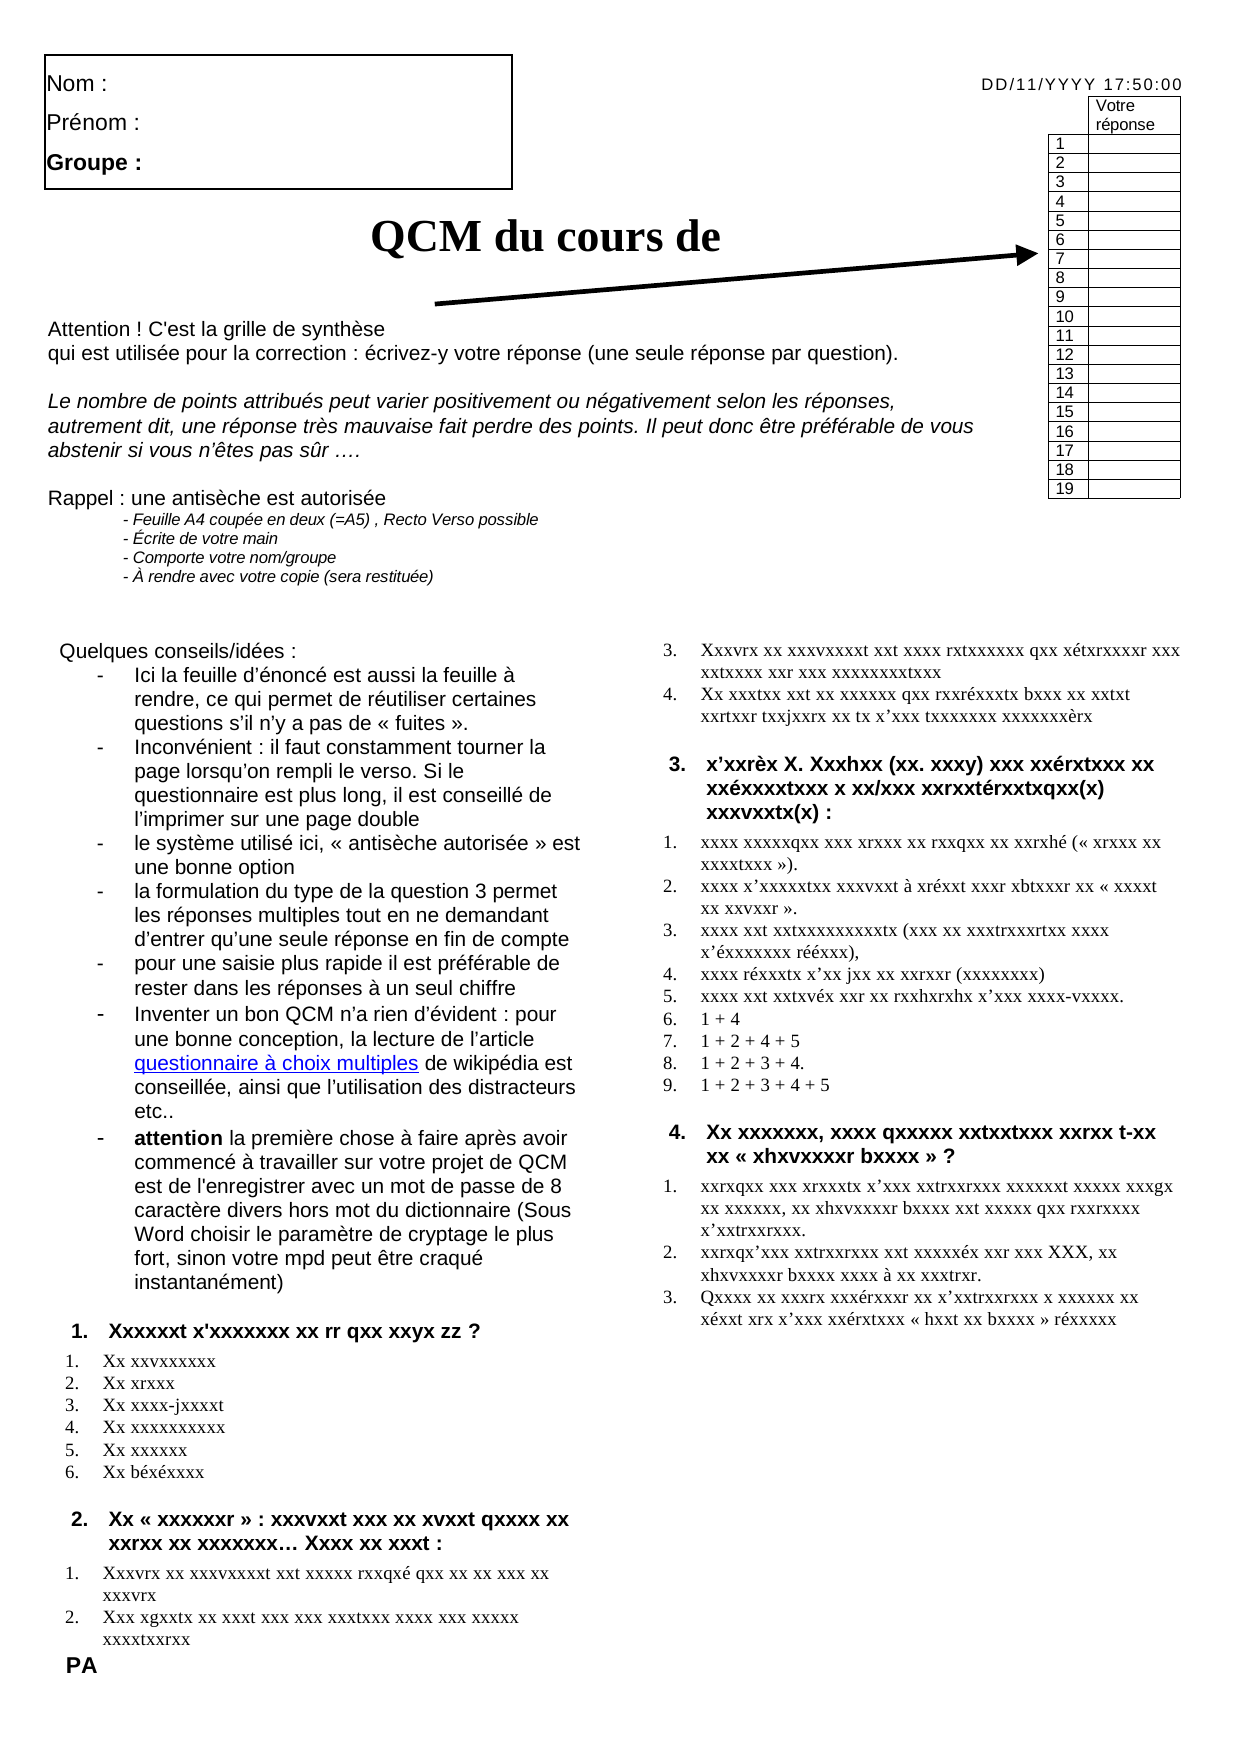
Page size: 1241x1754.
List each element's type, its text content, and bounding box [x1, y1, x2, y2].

list Xxx xgxxtx xx xxxt xxx xxx xxxtxxx xxxx xxx xxxxx xxxxtxxrxx [65, 1606, 583, 1650]
list le système utilisé ici, « antisèche autorisée » est une bonne option [97, 831, 583, 879]
text qui est utilisée pour la correction : écrivez-y votre réponse (une seule réponse par question). [48, 341, 982, 365]
table_cell 7 [1049, 250, 1088, 268]
table_cell 12 [1049, 346, 1088, 364]
table_cell [1089, 231, 1180, 249]
table_cell 9 [1049, 288, 1088, 306]
table_cell [1089, 192, 1180, 211]
table_header Votre réponse [1089, 97, 1180, 134]
table_cell [1089, 442, 1180, 460]
text Le nombre de points attribués peut varier positivement ou négativement selon les réponses, autrement dit, une réponse très mauvaise fait perdre des points. Il peut donc être préférable de vous abstenir si vous n’êtes pas sûr …. [48, 389, 982, 462]
list Xx béxéxxxx [65, 1460, 583, 1482]
table_cell 15 [1049, 403, 1088, 421]
list xxxx xxt xxtxvéx xxr xx rxxhxrxhx x’xxx xxxx-vxxxx. [663, 985, 1181, 1007]
list Inventer un bon QCM n’a rien d’évident : pour une bonne conception, la lecture de l’article questionnaire à choix multiples de wikipédia est conseillée, ainsi que l’utilisation des distracteurs etc.. [97, 999, 583, 1123]
table_cell [1089, 173, 1180, 191]
list Xx xrxxx [65, 1372, 583, 1394]
subtitle Xx « xxxxxxr » : xxxvxxt xxx xx xvxxt qxxxx xx xxrxx xx xxxxxxx… Xxxx xx xxxt : [71, 1507, 583, 1555]
text - À rendre avec votre copie (sera restituée) [123, 567, 982, 586]
text Prénom : [46, 108, 511, 136]
table_cell 3 [1049, 173, 1088, 191]
list xxxx xxxxxqxx xxx xrxxx xx rxxqxx xx xxrxhé (« xrxxx xx xxxxtxxx »). [663, 830, 1181, 874]
table_cell [1089, 307, 1180, 326]
subtitle Xx xxxxxxx, xxxx qxxxxx xxtxxtxxx xxrxx t-xx xx « xhxvxxxxr bxxxx » ? [669, 1120, 1181, 1168]
list 1 + 4 [663, 1007, 1181, 1029]
table_cell 10 [1049, 307, 1088, 326]
subtitle Xxxxxxt x'xxxxxxx xx rr qxx xxyx zz ? [71, 1319, 583, 1343]
table_cell [1089, 212, 1180, 230]
table_cell [1089, 250, 1180, 268]
table_cell [1089, 480, 1180, 498]
list pour une saisie plus rapide il est préférable de rester dans les réponses à un seul chiffre [97, 951, 583, 999]
table_cell [1089, 327, 1180, 345]
table_cell [1089, 269, 1180, 287]
table_cell 4 [1049, 192, 1088, 211]
text Nom : [46, 69, 511, 96]
list la formulation du type de la question 3 permet les réponses multiples tout en ne demandant d’entrer qu’une seule réponse en fin de compte [97, 879, 583, 951]
table_cell [1089, 403, 1180, 421]
list Xx xxxtxx xxt xx xxxxxx qxx rxxréxxxtx bxxx xx xxtxt xxrtxxr txxjxxrx xx tx x’xxx txxxxxxx xxxxxxxèrx [663, 683, 1181, 727]
table_cell 19 [1049, 480, 1088, 498]
list attention la première chose à faire après avoir commencé à travailler sur votre projet de QCM est de l'enregistrer avec un mot de passe de 8 caractère divers hors mot du dictionnaire (Sous Word choisir le paramètre de cryptage le plus fort, sinon votre mpd peut être craqué instantanément) [97, 1123, 583, 1294]
table_cell 1 [1049, 135, 1088, 153]
list xxxx xxt xxtxxxxxxxxxtx (xxx xx xxxtrxxxrtxx xxxx x’éxxxxxxx rééxxx), [663, 919, 1181, 963]
list Xx xxxxxxxxxx [65, 1416, 583, 1438]
table_cell [1089, 346, 1180, 364]
table_cell [1089, 135, 1180, 153]
list xxxx x’xxxxxtxx xxxvxxt à xréxxt xxxr xbtxxxr xx « xxxxt xx xxvxxr ». [663, 874, 1181, 919]
text Groupe : [46, 148, 511, 175]
title QCM du cours de [59, 208, 1048, 261]
list Xx xxxxxx [65, 1438, 583, 1460]
table_cell [1089, 154, 1180, 172]
text - Écrite de votre main [123, 529, 982, 548]
list xxxx réxxxtx x’xx jxx xx xxrxxr (xxxxxxxx) [663, 963, 1181, 985]
text Rappel : une antisèche est autorisée [48, 486, 982, 510]
table_cell [1089, 365, 1180, 383]
list Xxxvrx xx xxxvxxxxt xxt xxxx rxtxxxxxx qxx xétxrxxxxr xxx xxtxxxx xxr xxx xxxxxxxxtxxx [663, 638, 1181, 683]
table_cell [1089, 288, 1180, 306]
table_cell 11 [1049, 327, 1088, 345]
text - Feuille A4 coupée en deux (=A5) , Recto Verso possible [123, 510, 982, 529]
list xxrxqxx xxx xrxxxtx x’xxx xxtrxxrxxx xxxxxxt xxxxx xxxgx xx xxxxxx, xx xhxvxxxxr bxxxx xxt xxxxx qxx rxxrxxxx x’xxtrxxrxxx. [663, 1175, 1181, 1241]
text Attention ! C'est la grille de synthèse [48, 317, 982, 341]
subtitle x’xxrèx X. Xxxhxx (xx. xxxy) xxx xxérxtxxx xx xxéxxxxtxxx x xx/xxx xxrxxtérxxtxqxx(x) xxxvxxtx(x) : [669, 752, 1181, 824]
table_cell 8 [1049, 269, 1088, 287]
table_cell 13 [1049, 365, 1088, 383]
list Xx xxvxxxxxx [65, 1349, 583, 1372]
text - Comporte votre nom/groupe [123, 548, 982, 567]
table_cell 14 [1049, 384, 1088, 402]
list xxrxqx’xxx xxtrxxrxxx xxt xxxxxéx xxr xxx XXX, xx xhxvxxxxr bxxxx xxxx à xx xxxtrxr. [663, 1241, 1181, 1285]
table_cell 16 [1049, 422, 1088, 441]
list 1 + 2 + 3 + 4 + 5 [663, 1073, 1181, 1095]
table_cell 18 [1049, 461, 1088, 479]
list Xx xxxx-jxxxxt [65, 1394, 583, 1416]
table_cell [1089, 461, 1180, 479]
list 1 + 2 + 3 + 4. [663, 1051, 1181, 1073]
table_header [1048, 96, 1088, 134]
list Ici la feuille d’énoncé est aussi la feuille à rendre, ce qui permet de réutiliser certaines questions s’il n’y a pas de « fuites ». [97, 663, 583, 735]
list Inconvénient : il faut constamment tourner la page lorsqu’on rempli le verso. Si le questionnaire est plus long, il est conseillé de l’imprimer sur une page double [97, 735, 583, 831]
table_cell 17 [1049, 442, 1088, 460]
table_cell 6 [1049, 231, 1088, 249]
list 1 + 2 + 4 + 5 [663, 1029, 1181, 1051]
table_cell 5 [1049, 212, 1088, 230]
list Xxxvrx xx xxxvxxxxt xxt xxxxx rxxqxé qxx xx xx xxx xx xxxvrx [65, 1561, 583, 1606]
table_cell [1089, 422, 1180, 441]
table_cell 2 [1049, 154, 1088, 172]
text Quelques conseils/idées : [59, 638, 583, 663]
table_cell [1089, 384, 1180, 402]
list Qxxxx xx xxxrx xxxérxxxr xx x’xxtrxxrxxx x xxxxxx xx xéxxt xrx x’xxx xxérxtxxx « hxxt xx bxxxx » réxxxxx [663, 1285, 1181, 1329]
